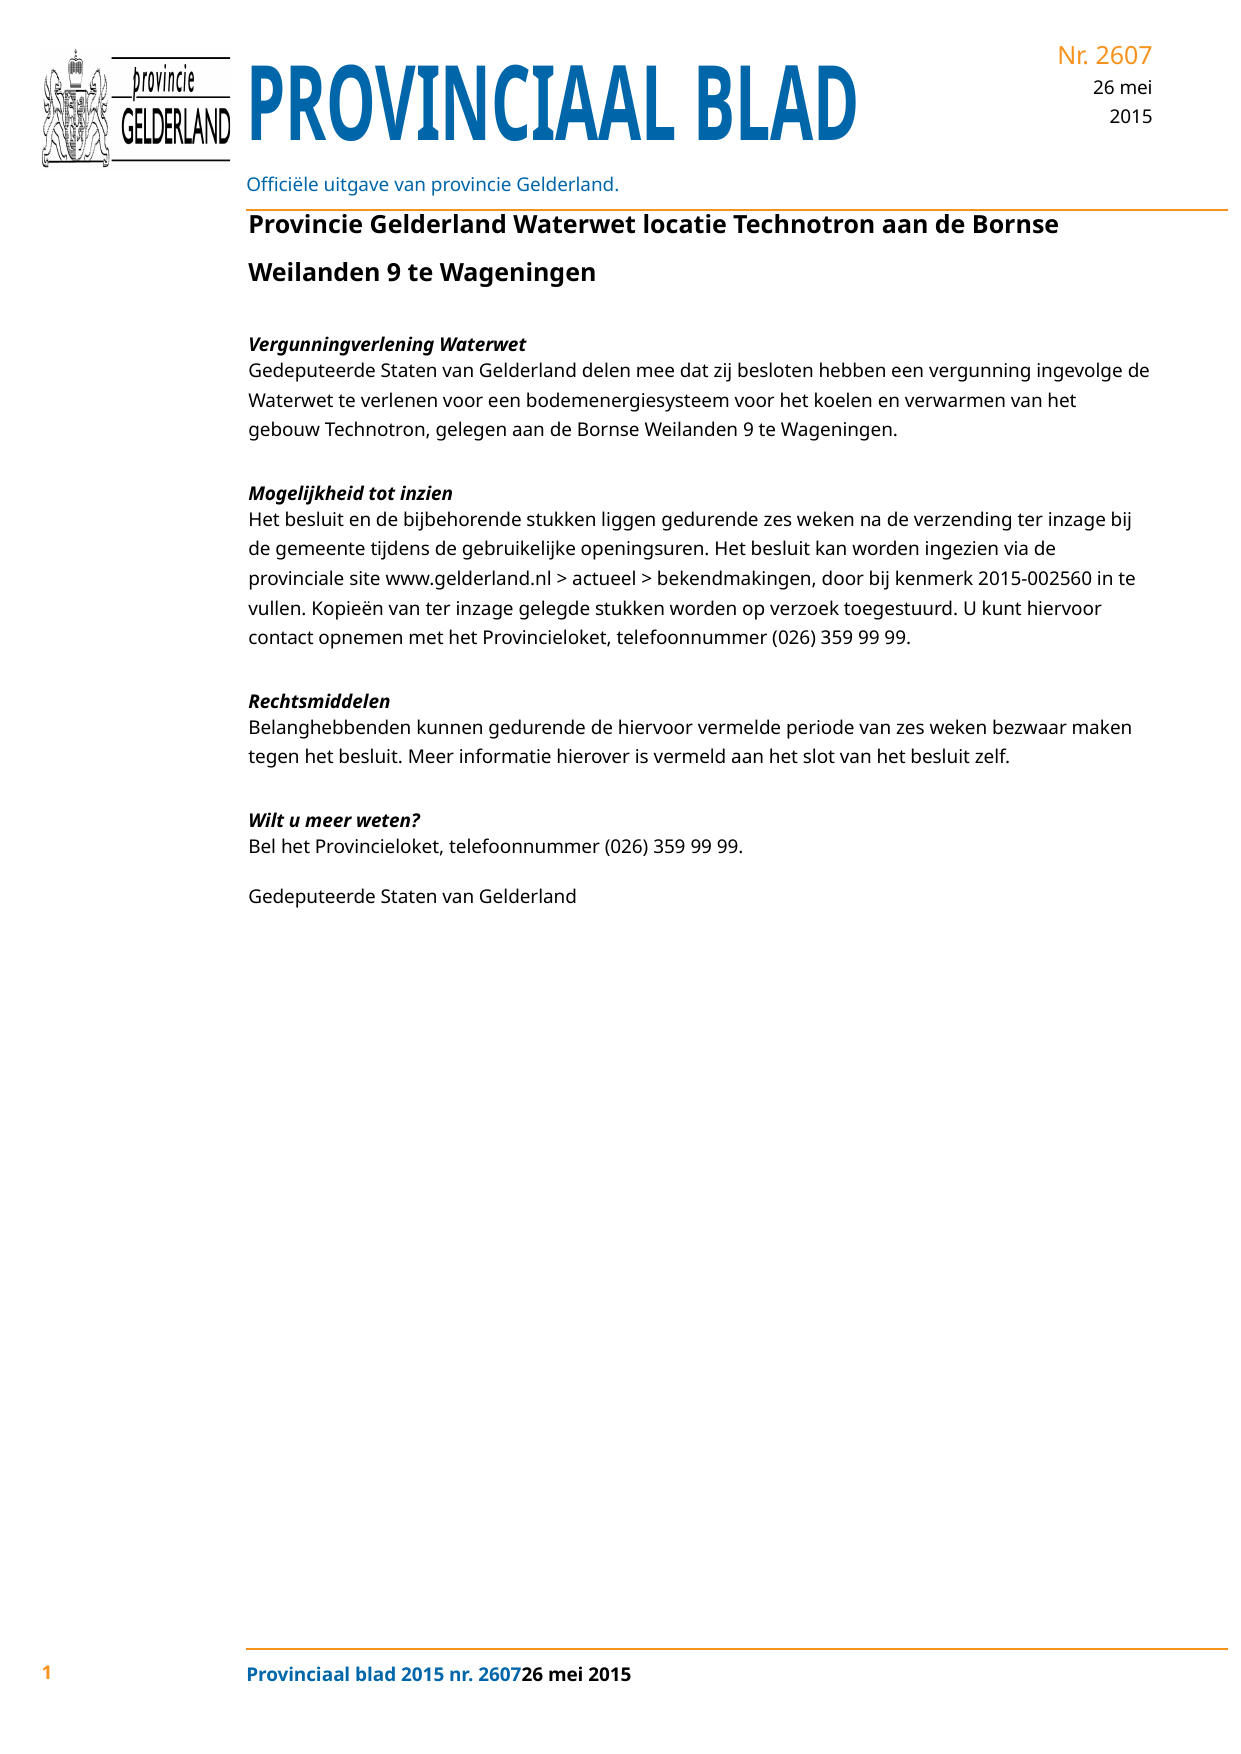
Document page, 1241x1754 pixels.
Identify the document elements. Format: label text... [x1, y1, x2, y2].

text Gedeputeerde Staten van Gelderland delen mee dat zij besloten hebben een vergunning ingevolge de Waterwet te verlenen voor een bodemenergiesysteem voor het koelen en verwarmen van het gebouw Technotron, gelegen aan de Bornse Weilanden 9 te Wageningen. [248, 357, 1152, 442]
text Provincie Gelderland Waterwet locatie Technotron aan de Bornse Weilanden 9 te Wageningen [248, 211, 1152, 288]
text Wilt u meer weten? [248, 808, 1152, 833]
text Mogelijkheid tot inzien [248, 480, 1152, 506]
picture [41, 47, 231, 172]
text Gedeputeerde Staten van Gelderland [248, 884, 1152, 909]
text Het besluit en de bijbehorende stukken liggen gedurende zes weken na de verzending ter inzage bij de gemeente tijdens de gebruikelijke openingsuren. Het besluit kan worden ingezien via de provinciale site www.gelderland.nl > actueel > bekendmakingen, door bij kenmerk 2015-002560 in te vullen. Kopieën van ter inzage gelegde stukken worden op verzoek toegestuurd. U kunt hiervoor contact opnemen met het Provincieloket, telefoonnummer (026) 359 99 99. [248, 506, 1152, 650]
text Bel het Provincieloket, telefoonnummer (026) 359 99 99. [248, 833, 1152, 859]
text Belanghebbenden kunnen gedurende de hiervoor vermelde periode van zes weken bezwaar maken tegen het besluit. Meer informatie hierover is vermeld aan het slot van het besluit zelf. [248, 714, 1152, 769]
text Rechtsmiddelen [248, 688, 1152, 714]
text Vergunningverlening Waterwet [248, 331, 1152, 357]
